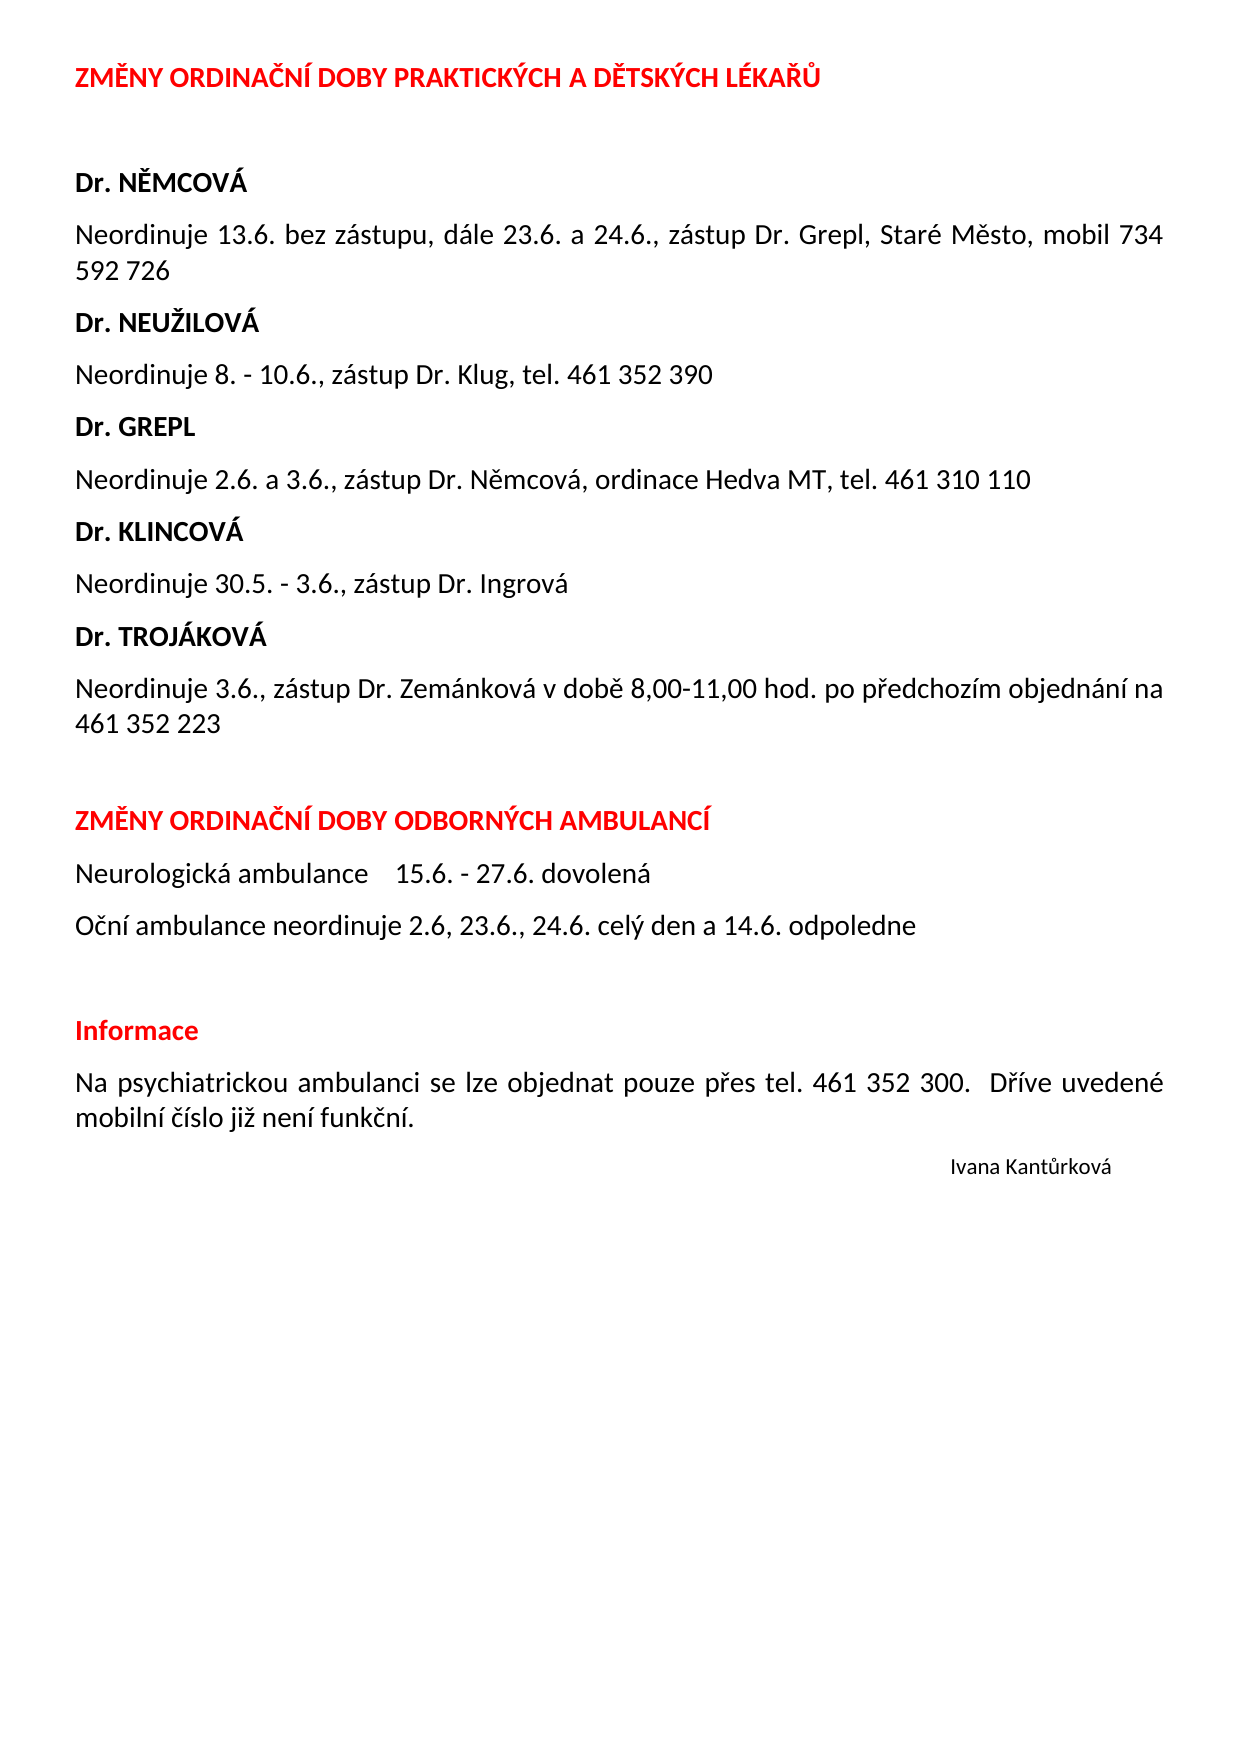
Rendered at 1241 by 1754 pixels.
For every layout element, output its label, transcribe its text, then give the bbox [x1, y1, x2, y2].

text Ivana Kantůrková [75, 1152, 1165, 1180]
text Neordinuje 2.6. a 3.6., zástup Dr. Němcová, ordinace Hedva MT, tel. 461 310 110 [75, 461, 1165, 496]
text Neordinuje 8. - 10.6., zástup Dr. Klug, tel. 461 352 390 [75, 356, 1165, 392]
text Dr. NEUŽILOVÁ [75, 304, 1165, 339]
text Dr. GREPL [75, 408, 1165, 444]
text Neordinuje 3.6., zástup Dr. Zemánková v době 8,00-11,00 hod. po předchozím objednání na 461 352 223 [75, 670, 1165, 741]
text Neordinuje 13.6. bez zástupu, dále 23.6. a 24.6., zástup Dr. Grepl, Staré Město, mobil 734 592 726 [75, 216, 1165, 287]
text Dr. KLINCOVÁ [75, 513, 1165, 549]
text ZMĚNY ORDINAČNÍ DOBY ODBORNÝCH AMBULANCÍ [75, 802, 1165, 838]
text Informace [75, 1012, 1165, 1047]
text ZMĚNY ORDINAČNÍ DOBY PRAKTICKÝCH A DĚTSKÝCH LÉKAŘŮ [75, 59, 1165, 95]
text Neurologická ambulance 15.6. - 27.6. dovolená [75, 855, 1165, 890]
text Dr. TROJÁKOVÁ [75, 618, 1165, 653]
text Dr. NĚMCOVÁ [75, 164, 1165, 199]
text Oční ambulance neordinuje 2.6, 23.6., 24.6. celý den a 14.6. odpoledne [75, 907, 1165, 943]
text Neordinuje 30.5. - 3.6., zástup Dr. Ingrová [75, 565, 1165, 601]
text Na psychiatrickou ambulanci se lze objednat pouze přes tel. 461 352 300. Dříve uvedené mobilní číslo již není funkční. [75, 1064, 1165, 1135]
